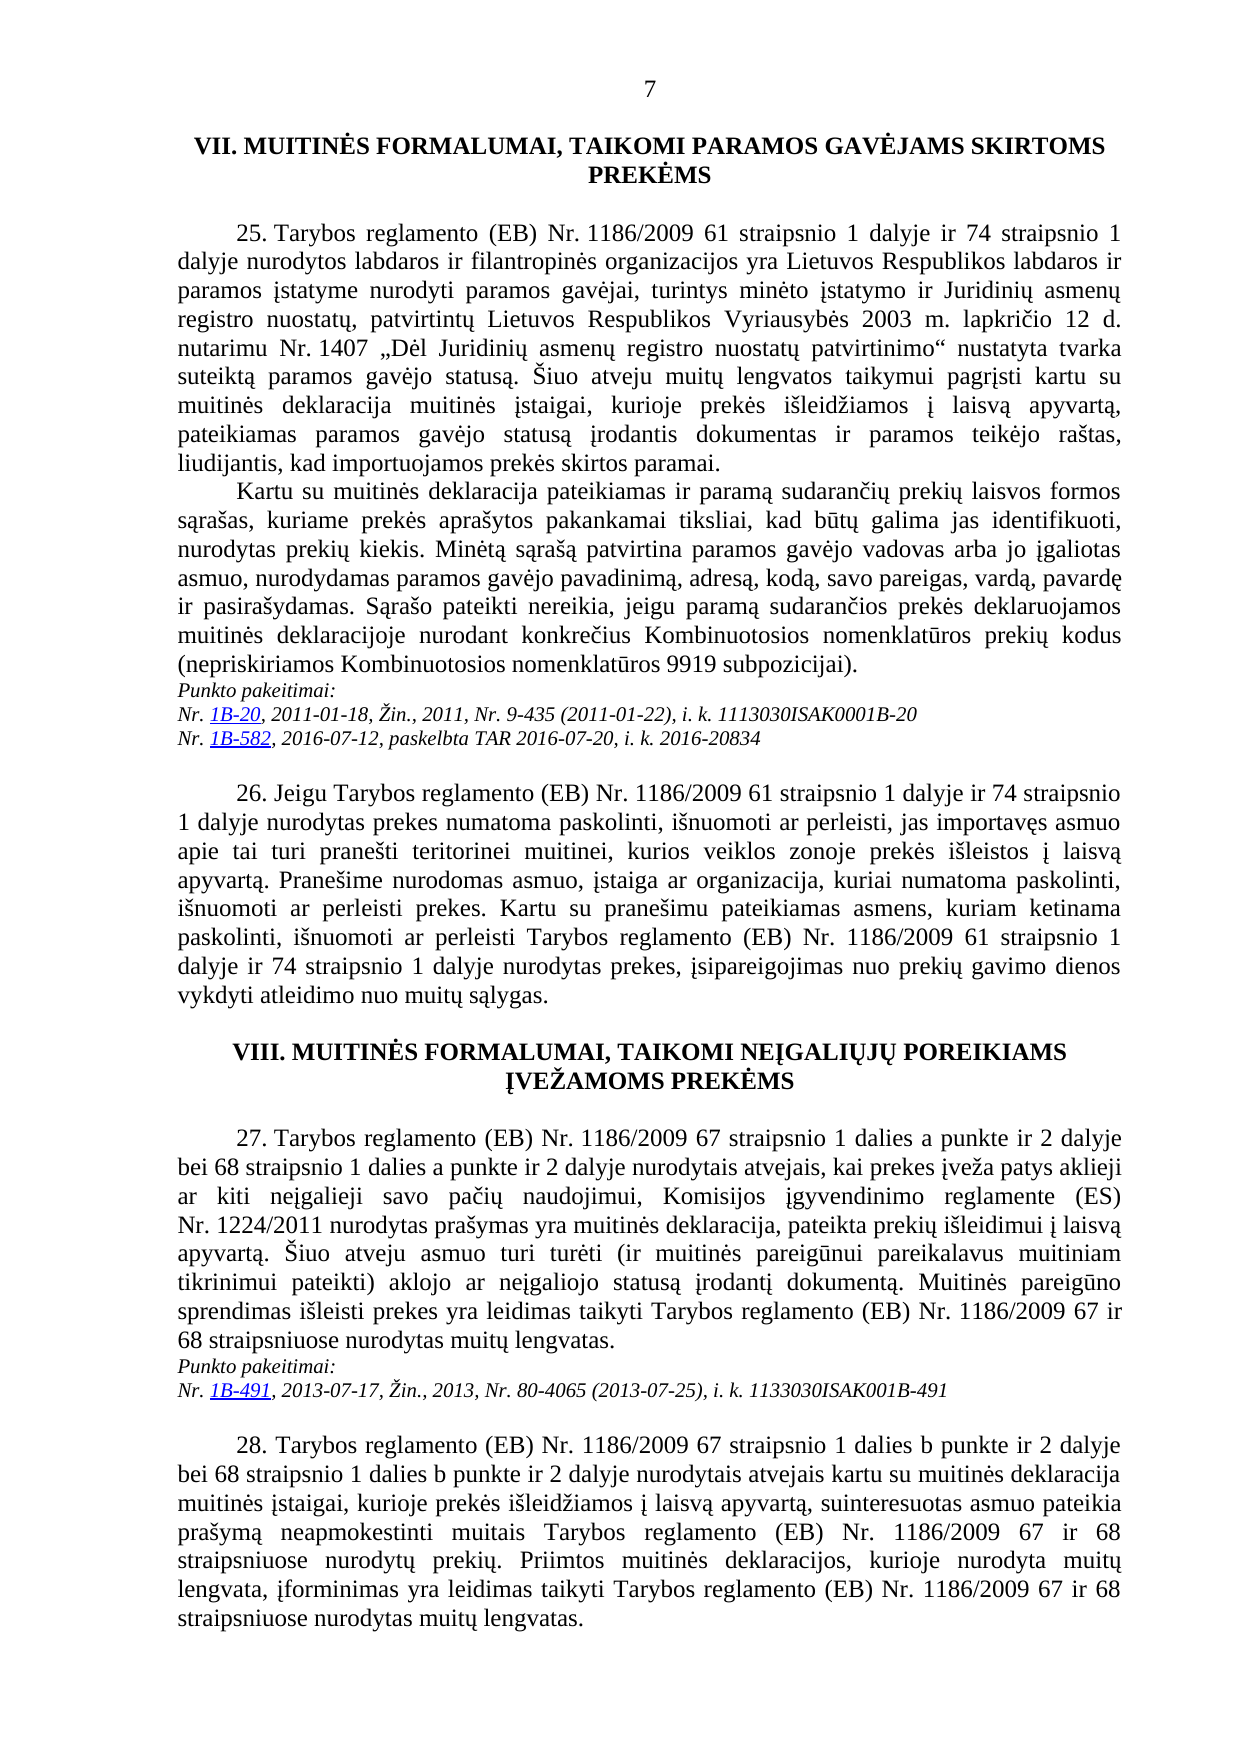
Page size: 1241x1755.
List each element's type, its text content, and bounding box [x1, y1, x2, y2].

text Punkto pakeitimai: [177, 678, 1122, 702]
text 26. Jeigu Tarybos reglamento (EB) Nr. 1186/2009 61 straipsnio 1 dalyje ir 74 straipsnio 1 dalyje nurodytas prekes numatoma paskolinti, išnuomoti ar perleisti, jas importavęs asmuo apie tai turi pranešti teritorinei muitinei, kurios veiklos zonoje prekės išleistos į laisvą apyvartą. Pranešime nurodomas asmuo, įstaiga ar organizacija, kuriai numatoma paskolinti, išnuomoti ar perleisti prekes. Kartu su pranešimu pateikiamas asmens, kuriam ketinama paskolinti, išnuomoti ar perleisti Tarybos reglamento (EB) Nr. 1186/2009 61 straipsnio 1 dalyje ir 74 straipsnio 1 dalyje nurodytas prekes, įsipareigojimas nuo prekių gavimo dienos vykdyti atleidimo nuo muitų sąlygas. [177, 778, 1122, 1008]
text 27. Tarybos reglamento (EB) Nr. 1186/2009 67 straipsnio 1 dalies a punkte ir 2 dalyje bei 68 straipsnio 1 dalies a punkte ir 2 dalyje nurodytais atvejais, kai prekes įveža patys aklieji ar kiti neįgalieji savo pačių naudojimui, Komisijos įgyvendinimo reglamente (ES) Nr. 1224/2011 nurodytas prašymas yra muitinės deklaracija, pateikta prekių išleidimui į laisvą apyvartą. Šiuo atveju asmuo turi turėti (ir muitinės pareigūnui pareikalavus muitiniam tikrinimui pateikti) aklojo ar neįgaliojo statusą įrodantį dokumentą. Muitinės pareigūno sprendimas išleisti prekes yra leidimas taikyti Tarybos reglamento (EB) Nr. 1186/2009 67 ir 68 straipsniuose nurodytas muitų lengvatas. [177, 1123, 1122, 1353]
text 25. Tarybos reglamento (EB) Nr. 1186/2009 61 straipsnio 1 dalyje ir 74 straipsnio 1 dalyje nurodytos labdaros ir filantropinės organizacijos yra Lietuvos Respublikos labdaros ir paramos įstatyme nurodyti paramos gavėjai, turintys minėto įstatymo ir Juridinių asmenų registro nuostatų, patvirtintų Lietuvos Respublikos Vyriausybės 2003 m. lapkričio 12 d. nutarimu Nr. 1407 „Dėl Juridinių asmenų registro nuostatų patvirtinimo“ nustatyta tvarka suteiktą paramos gavėjo statusą. Šiuo atveju muitų lengvatos taikymui pagrįsti kartu su muitinės deklaracija muitinės įstaigai, kurioje prekės išleidžiamos į laisvą apyvartą, pateikiamas paramos gavėjo statusą įrodantis dokumentas ir paramos teikėjo raštas, liudijantis, kad importuojamos prekės skirtos paramai. [177, 218, 1122, 476]
text Kartu su muitinės deklaracija pateikiamas ir paramą sudarančių prekių laisvos formos sąrašas, kuriame prekės aprašytos pakankamai tiksliai, kad būtų galima jas identifikuoti, nurodytas prekių kiekis. Minėtą sąrašą patvirtina paramos gavėjo vadovas arba jo įgaliotas asmuo, nurodydamas paramos gavėjo pavadinimą, adresą, kodą, savo pareigas, vardą, pavardę ir pasirašydamas. Sąrašo pateikti nereikia, jeigu paramą sudarančios prekės deklaruojamos muitinės deklaracijoje nurodant konkrečius Kombinuotosios nomenklatūros prekių kodus (nepriskiriamos Kombinuotosios nomenklatūros 9919 subpozicijai). [177, 476, 1122, 678]
text 28. Tarybos reglamento (EB) Nr. 1186/2009 67 straipsnio 1 dalies b punkte ir 2 dalyje bei 68 straipsnio 1 dalies b punkte ir 2 dalyje nurodytais atvejais kartu su muitinės deklaracija muitinės įstaigai, kurioje prekės išleidžiamos į laisvą apyvartą, suinteresuotas asmuo pateikia prašymą neapmokestinti muitais Tarybos reglamento (EB) Nr. 1186/2009 67 ir 68 straipsniuose nurodytų prekių. Priimtos muitinės deklaracijos, kurioje nurodyta muitų lengvata, įforminimas yra leidimas taikyti Tarybos reglamento (EB) Nr. 1186/2009 67 ir 68 straipsniuose nurodytas muitų lengvatas. [177, 1430, 1122, 1632]
text VIII. MUITINĖS FORMALUMAI, TAIKOMI NEĮGALIŲJŲ POREIKIAMS ĮVEŽAMOMS PREKĖMS [177, 1037, 1122, 1095]
text Punkto pakeitimai: [177, 1353, 1122, 1378]
text Nr. 1B-582, 2016-07-12, paskelbta TAR 2016-07-20, i. k. 2016-20834 [177, 726, 1122, 750]
text Nr. 1B-491, 2013-07-17, Žin., 2013, Nr. 80-4065 (2013-07-25), i. k. 1133030ISAK001B-491 [177, 1378, 1122, 1402]
text Nr. 1B-20, 2011-01-18, Žin., 2011, Nr. 9-435 (2011-01-22), i. k. 1113030ISAK0001B-20 [177, 702, 1122, 726]
text VII. MUITINĖS FORMALUMAI, TAIKOMI PARAMOS GAVĖJAMS SKIRTOMS PREKĖMS [177, 131, 1122, 189]
